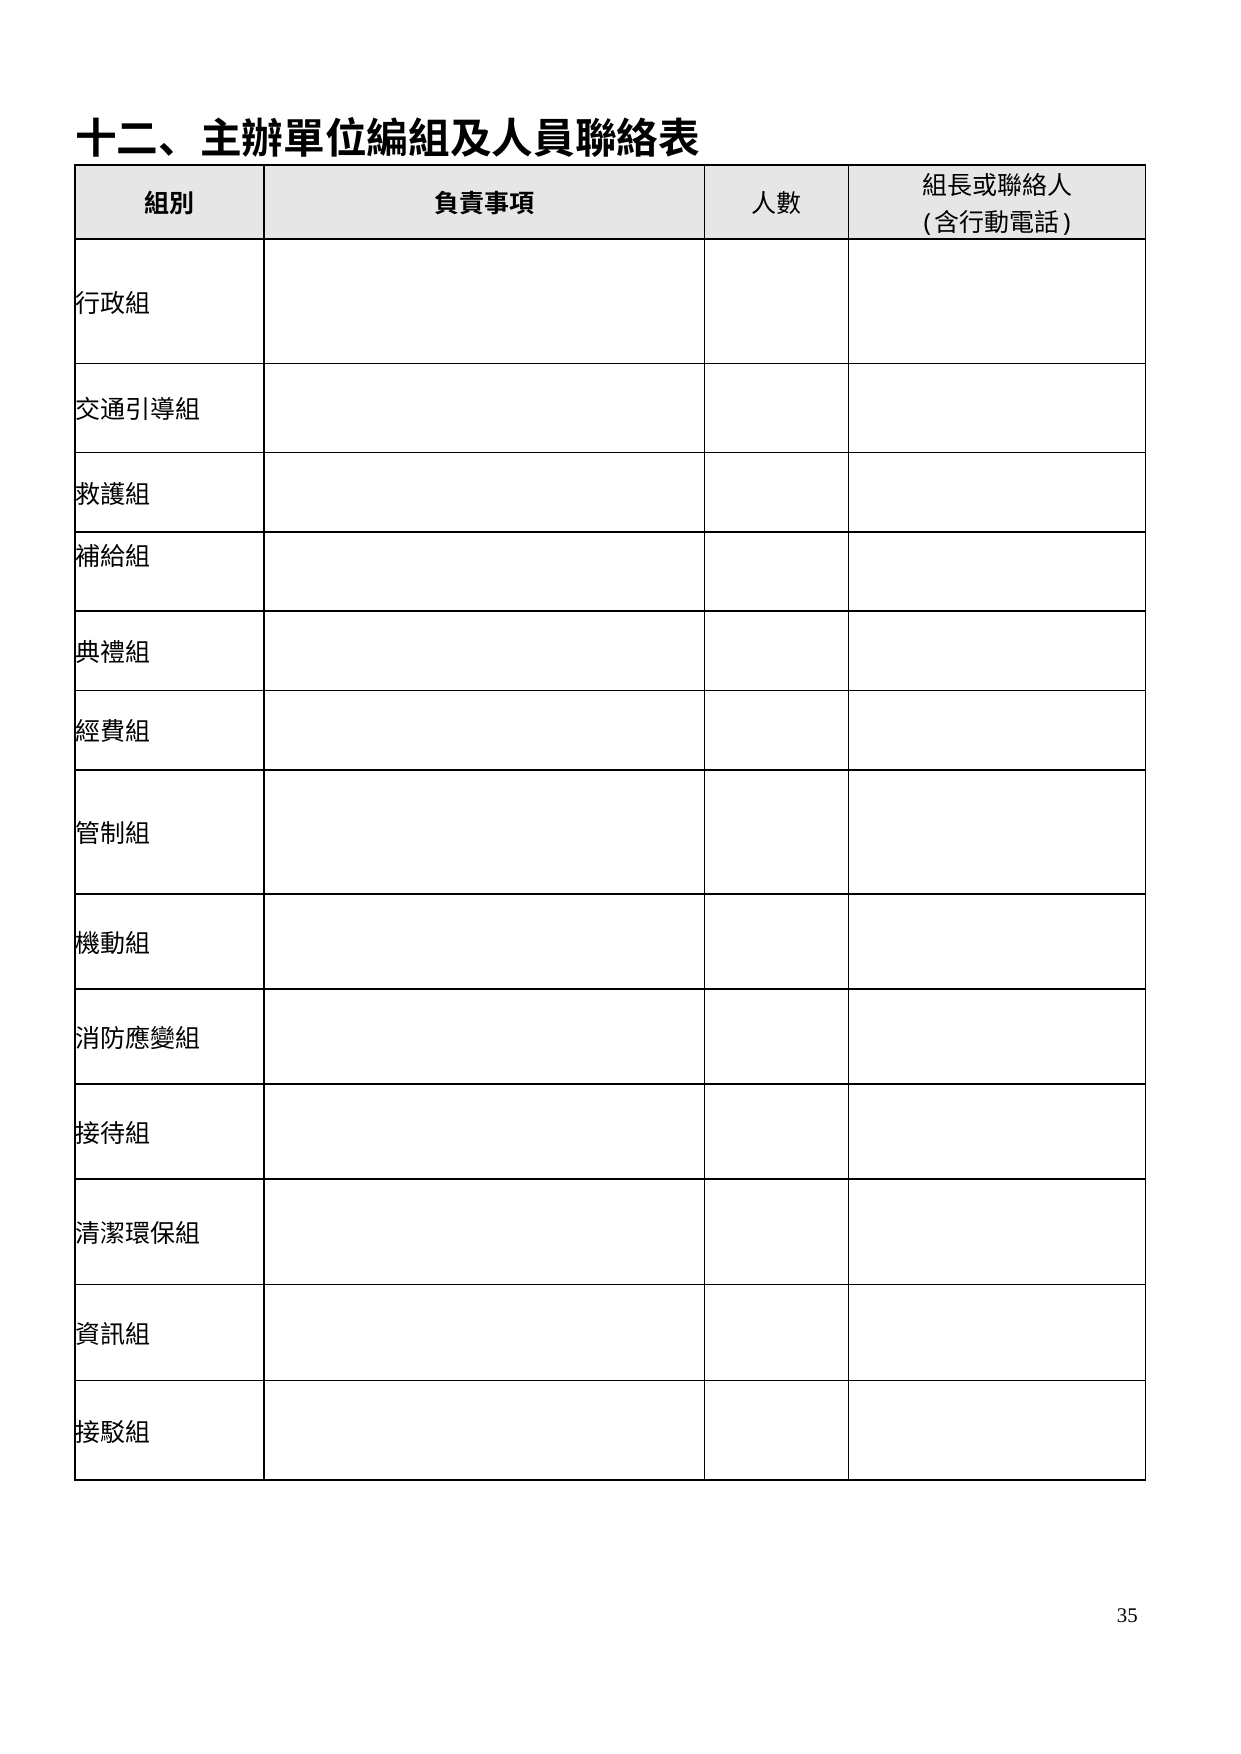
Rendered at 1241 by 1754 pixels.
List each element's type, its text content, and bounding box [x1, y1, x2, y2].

table_cell [265, 453, 704, 531]
table_cell 經費組 [76, 691, 263, 769]
table_cell [705, 364, 848, 452]
table_header 組別 [76, 166, 263, 238]
table_cell [265, 1381, 704, 1479]
table_cell 管制組 [76, 771, 263, 893]
table_cell [265, 895, 704, 988]
table_cell [849, 1180, 1145, 1284]
table_cell [265, 990, 704, 1083]
table_header 人數 [705, 166, 848, 238]
table_cell 接待組 [76, 1085, 263, 1178]
table_cell 接駁組 [76, 1381, 263, 1479]
table_cell [705, 240, 848, 362]
table_cell [849, 691, 1145, 769]
table_cell [705, 1180, 848, 1284]
table_cell [849, 990, 1145, 1083]
table_cell [265, 240, 704, 362]
table_cell [265, 1180, 704, 1284]
table_cell [705, 1381, 848, 1479]
table_cell [849, 453, 1145, 531]
table_cell [705, 1285, 848, 1380]
table_cell [849, 533, 1145, 610]
text 十二、主辦單位編組及人員聯絡表 [75, 112, 1137, 164]
table_cell [705, 771, 848, 893]
table_cell [849, 1381, 1145, 1479]
table_header 組長或聯絡人 (含行動電話) [849, 166, 1145, 238]
table_cell [849, 895, 1145, 988]
table_cell 救護組 [76, 453, 263, 531]
table_header 負責事項 [265, 166, 704, 238]
table_cell 資訊組 [76, 1285, 263, 1380]
table_cell [265, 612, 704, 689]
table_cell [849, 612, 1145, 689]
table_cell 清潔環保組 [76, 1180, 263, 1284]
table_cell [849, 1085, 1145, 1178]
table_cell 行政組 [76, 240, 263, 362]
table_cell [265, 364, 704, 452]
table_cell [705, 895, 848, 988]
table_cell [265, 533, 704, 610]
table_cell 交通引導組 [76, 364, 263, 452]
table_cell [265, 1285, 704, 1380]
table_cell [705, 533, 848, 610]
table_cell 典禮組 [76, 612, 263, 689]
table_cell [705, 990, 848, 1083]
table_cell [265, 1085, 704, 1178]
table_cell [265, 691, 704, 769]
table_cell [849, 240, 1145, 362]
table_cell [705, 1085, 848, 1178]
table_cell [849, 1285, 1145, 1380]
table_cell [849, 771, 1145, 893]
table_cell [849, 364, 1145, 452]
table_cell [705, 691, 848, 769]
table_cell [705, 453, 848, 531]
table_cell 補給組 [76, 533, 263, 610]
table_cell [265, 771, 704, 893]
table_cell [705, 612, 848, 689]
table_cell 消防應變組 [76, 990, 263, 1083]
table_cell 機動組 [76, 895, 263, 988]
